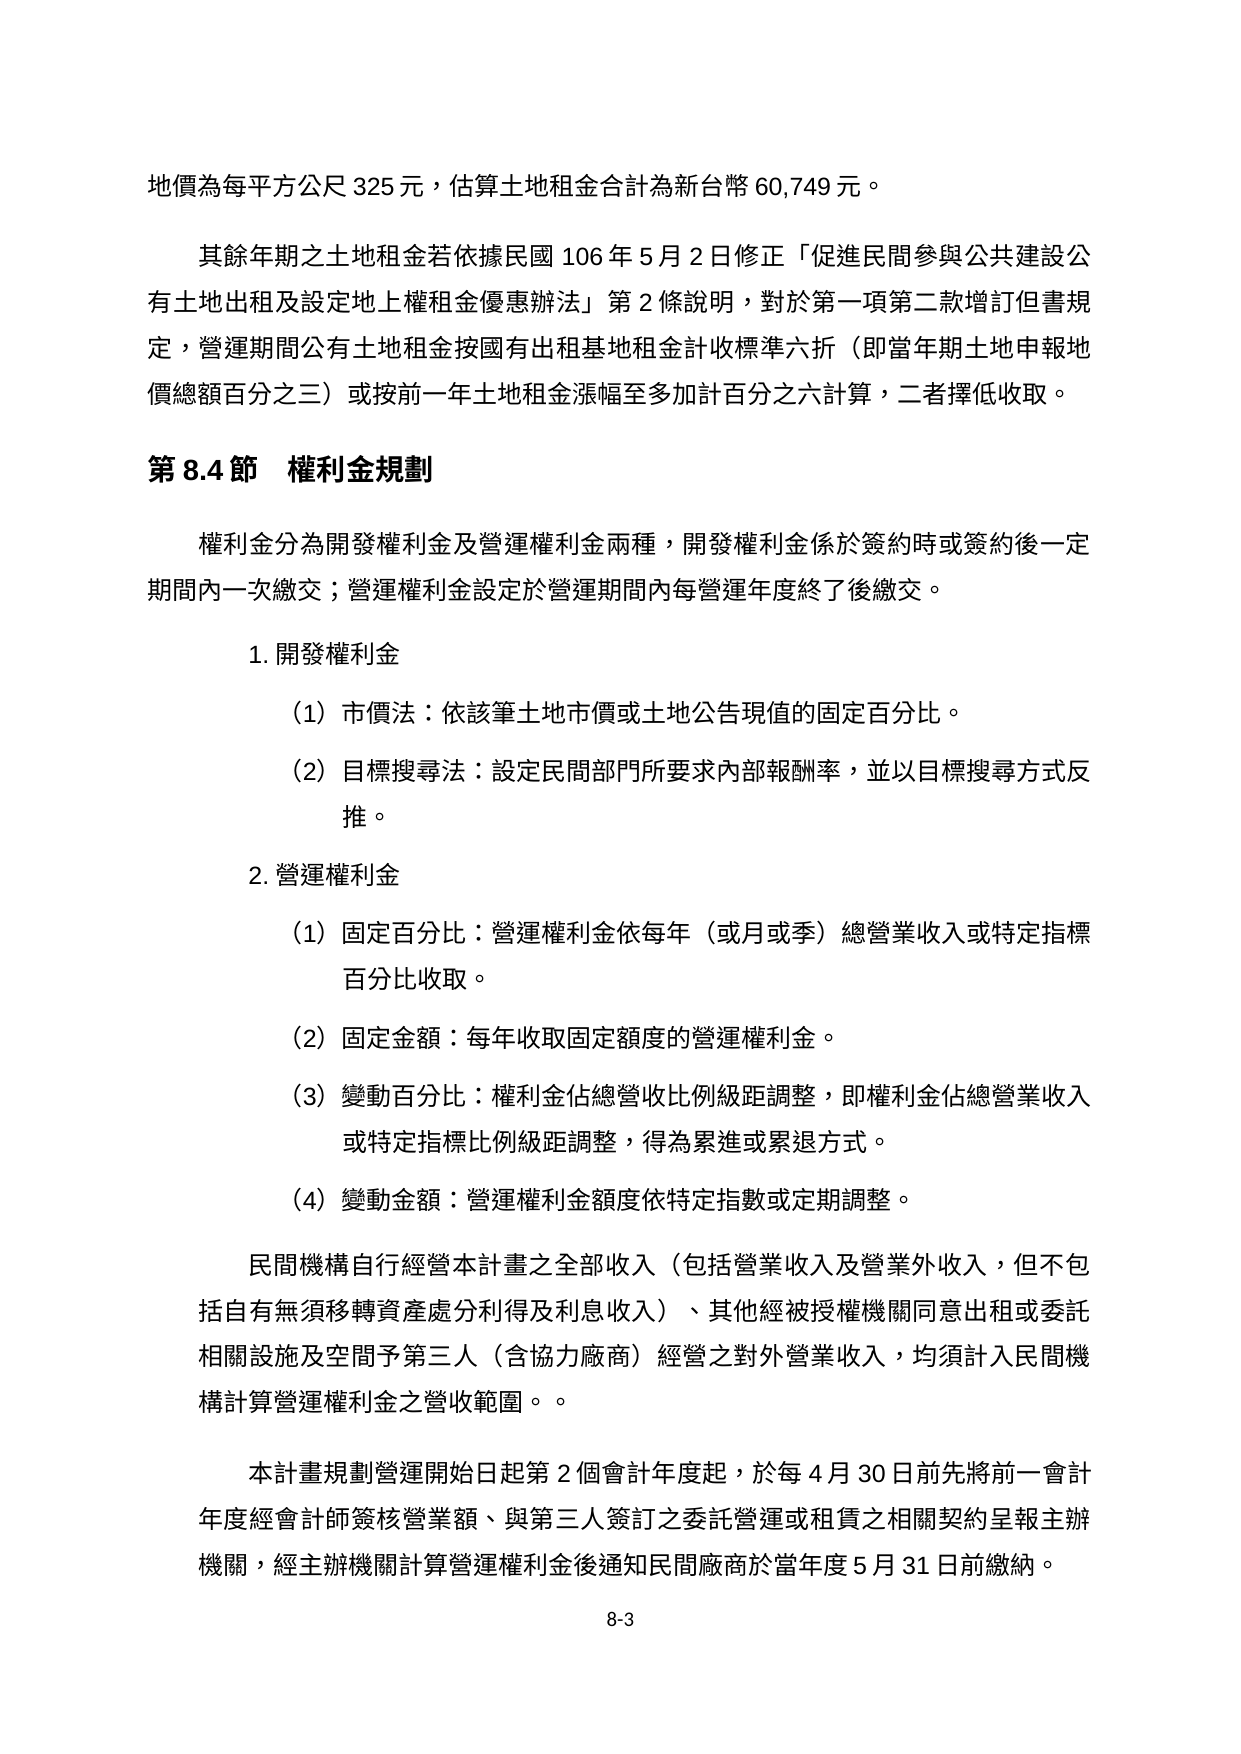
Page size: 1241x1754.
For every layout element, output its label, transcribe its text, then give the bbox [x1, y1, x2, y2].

text 1. 開發權利金 [248, 627, 1092, 673]
text （2）固定金額：每年收取固定額度的營運權利金。 [278, 1010, 1092, 1056]
text 地價為每平方公尺325元，估算土地租金合計為新台幣60,749元。 [148, 158, 1092, 204]
text 民間機構自行經營本計畫之全部收入（包括營業收入及營業外收入，但不包括自有無須移轉資產處分利得及利息收入）、其他經被授權機關同意出租或委託相關設施及空間予第三人（含協力廠商）經營之對外營業收入，均須計入民間機構計算營運權利金之營收範圍。。 [198, 1237, 1092, 1421]
text （2）目標搜尋法：設定民間部門所要求內部報酬率，並以目標搜尋方式反推。 [278, 744, 1092, 835]
text 本計畫規劃營運開始日起第 2個會計年度起，於每4月30日前先將前一會計年度經會計師簽核營業額、與第三人簽訂之委託營運或租賃之相關契約呈報主辦機關，經主辦機關計算營運權利金後通知民間廠商於當年度5月31日前繳納。 [198, 1446, 1092, 1583]
text （4）變動金額：營運權利金額度依特定指數或定期調整。 [278, 1173, 1092, 1219]
text （3）變動百分比：權利金佔總營收比例級距調整，即權利金佔總營業收入或特定指標比例級距調整，得為累進或累退方式。 [278, 1069, 1092, 1160]
text 其餘年期之土地租金若依據民國106年5月2日修正「促進民間參與公共建設公有土地出租及設定地上權租金優惠辦法」第2條說明，對於第一項第二款增訂但書規定，營運期間公有土地租金按國有出租基地租金計收標準六折（即當年期土地申報地價總額百分之三）或按前一年土地租金漲幅至多加計百分之六計算，二者擇低收取。 [148, 229, 1092, 412]
subtitle 第8.4節 權利金規劃 [148, 437, 1092, 492]
text （1）固定百分比：營運權利金依每年（或月或季）總營業收入或特定指標百分比收取。 [278, 906, 1092, 998]
text 權利金分為開發權利金及營運權利金兩種，開發權利金係於簽約時或簽約後一定期間內一次繳交；營運權利金設定於營運期間內每營運年度終了後繳交。 [148, 517, 1092, 608]
text 2. 營運權利金 [248, 848, 1092, 894]
text （1）市價法：依該筆土地市價或土地公告現值的固定百分比。 [278, 685, 1092, 731]
